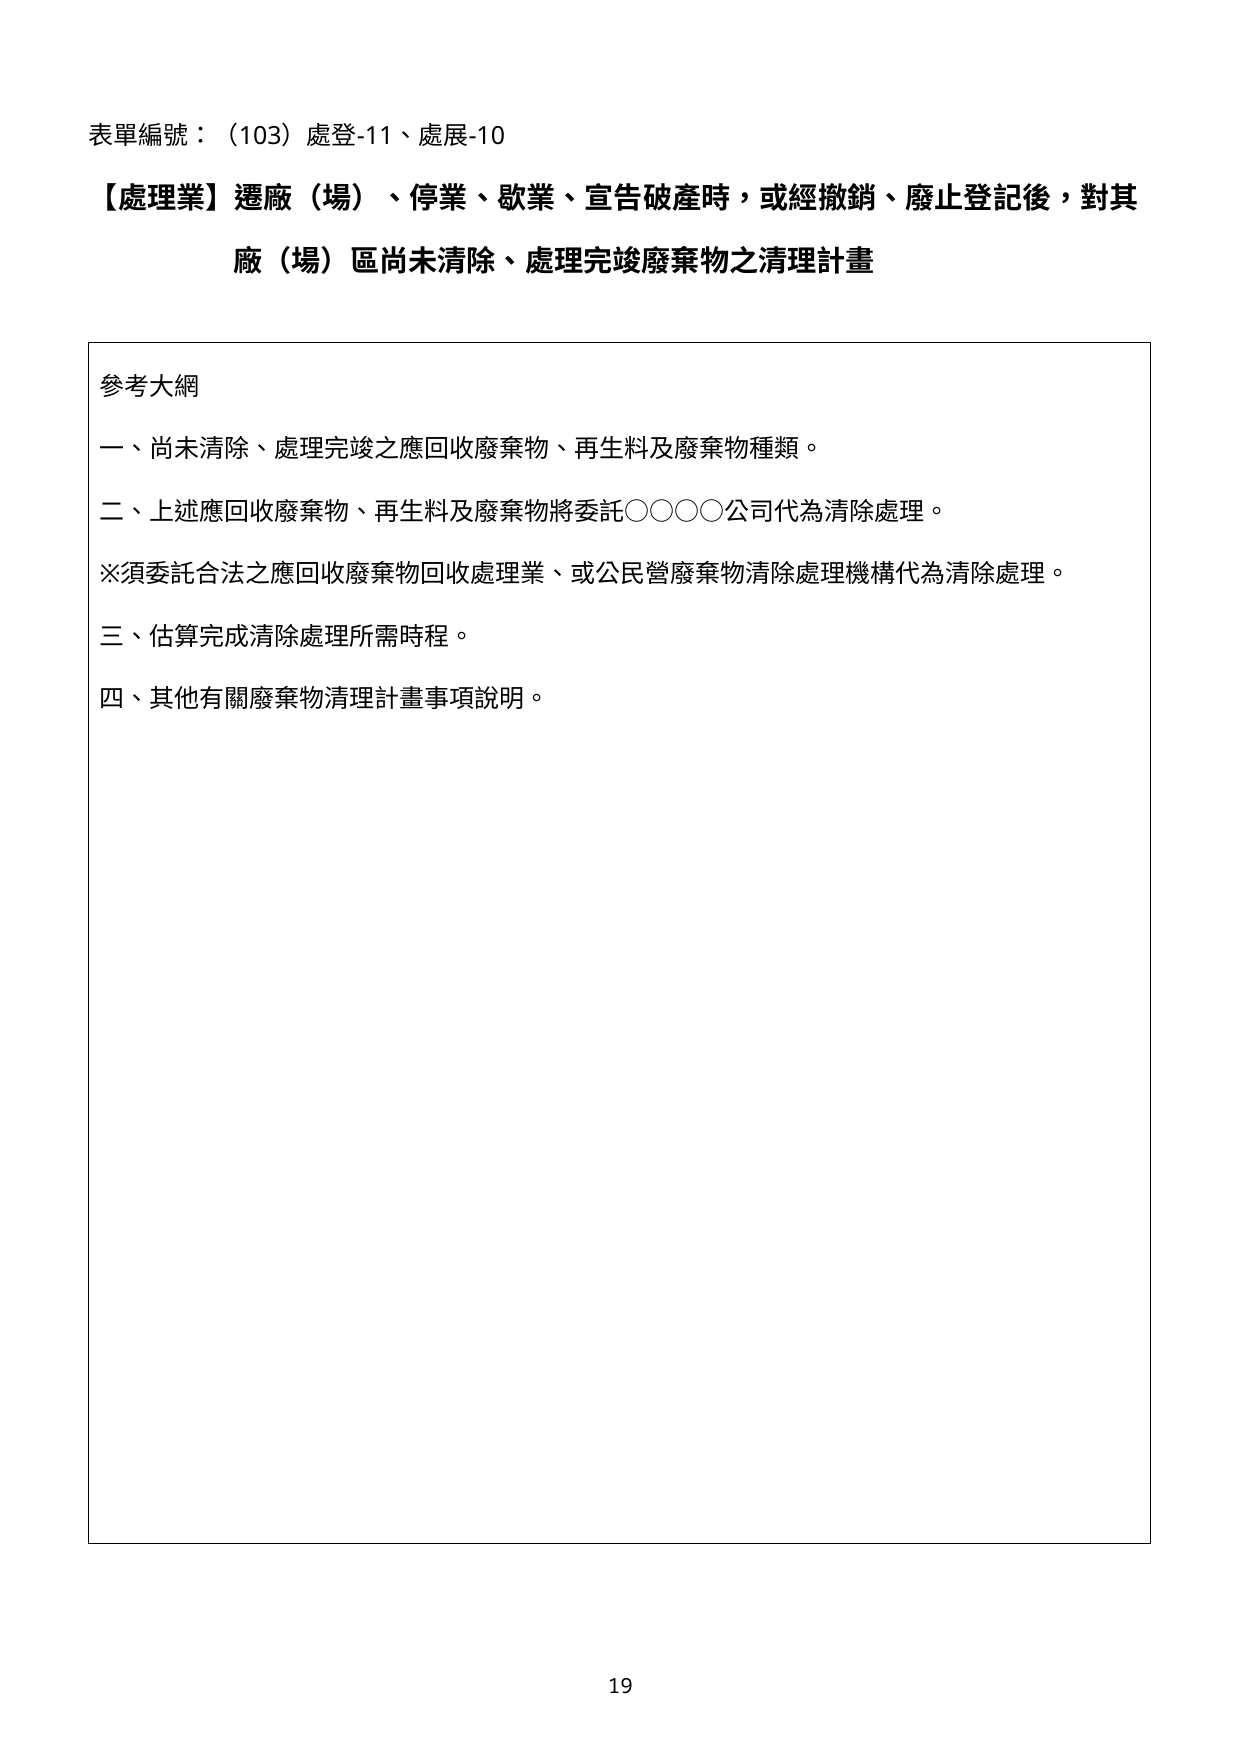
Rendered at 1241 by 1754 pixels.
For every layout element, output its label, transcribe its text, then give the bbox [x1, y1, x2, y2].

table_header 參考大網 一、尚未清除、處理完竣之應回收廢棄物、再生料及廢棄物種類。 二、上述應回收廢棄物、再生料及廢棄物將委託○○○○公司代為清除處理。 ※須委託合法之應回收廢棄物回收處理業、或公民營廢棄物清除處理機構代為清除處理。 三、估算完成清除處理所需時程。 四、其他有關廢棄物清理計畫事項說明。 [89, 343, 1150, 1543]
text 【處理業】遷廠（場）、停業、歇業、宣告破產時，或經撤銷、廢止登記後，對其廠（場）區尚未清除、處理完竣廢棄物之清理計畫 [89, 154, 1152, 279]
text 表單編號：（103）處登-11、處展-10 [89, 92, 1152, 154]
